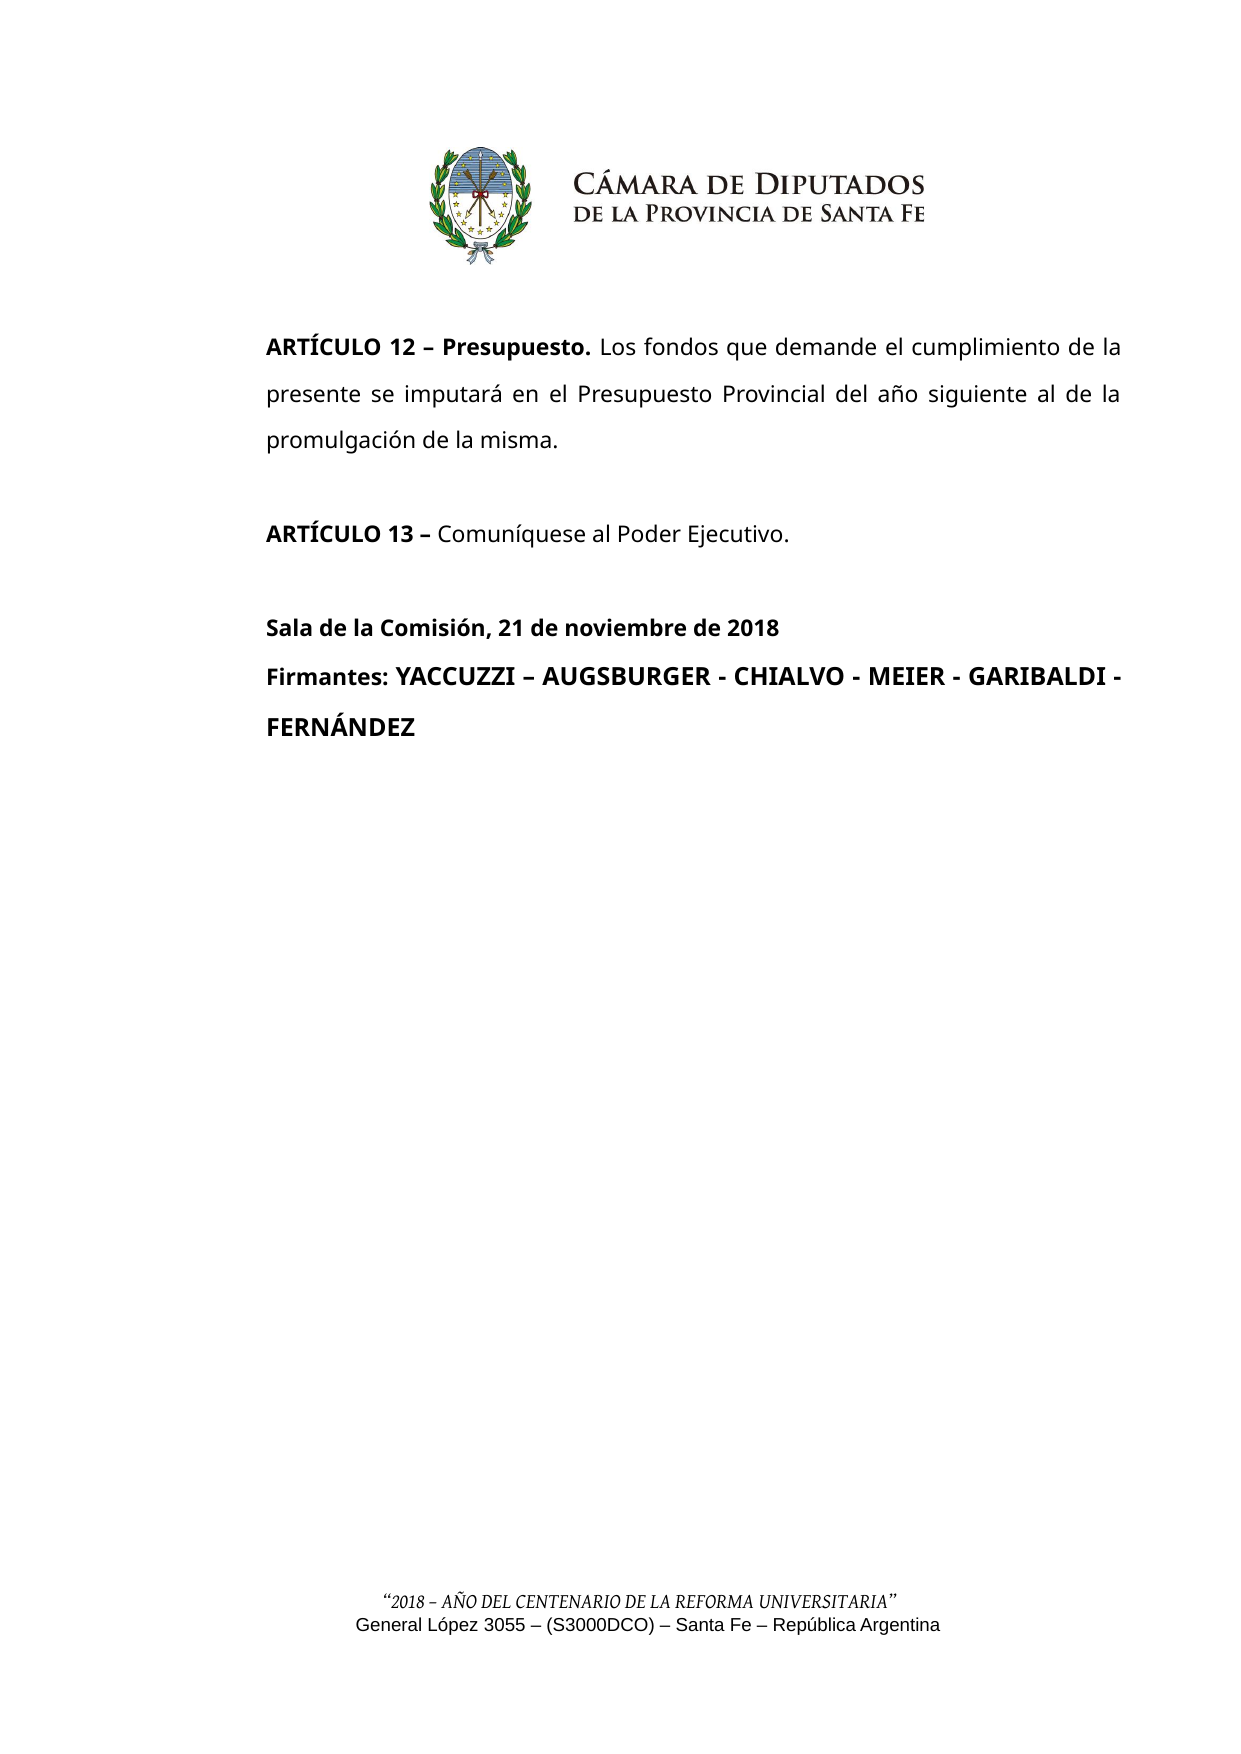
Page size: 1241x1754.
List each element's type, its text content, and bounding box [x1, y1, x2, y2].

text ARTÍCULO 12 – Presupuesto. Los fondos que demande el cumplimiento de la presente se imputará en el Presupuesto Provincial del año siguiente al de la promulgación de la misma. [266, 331, 1122, 456]
text ARTÍCULO 13 – Comuníquese al Poder Ejecutivo. [266, 518, 1122, 549]
text Sala de la Comisión, 21 de noviembre de 2018 [266, 612, 1122, 643]
text Firmantes: YACCUZZI – AUGSBURGER - CHIALVO - MEIER - GARIBALDI -FERNÁNDEZ [266, 659, 1122, 744]
picture [429, 147, 925, 269]
